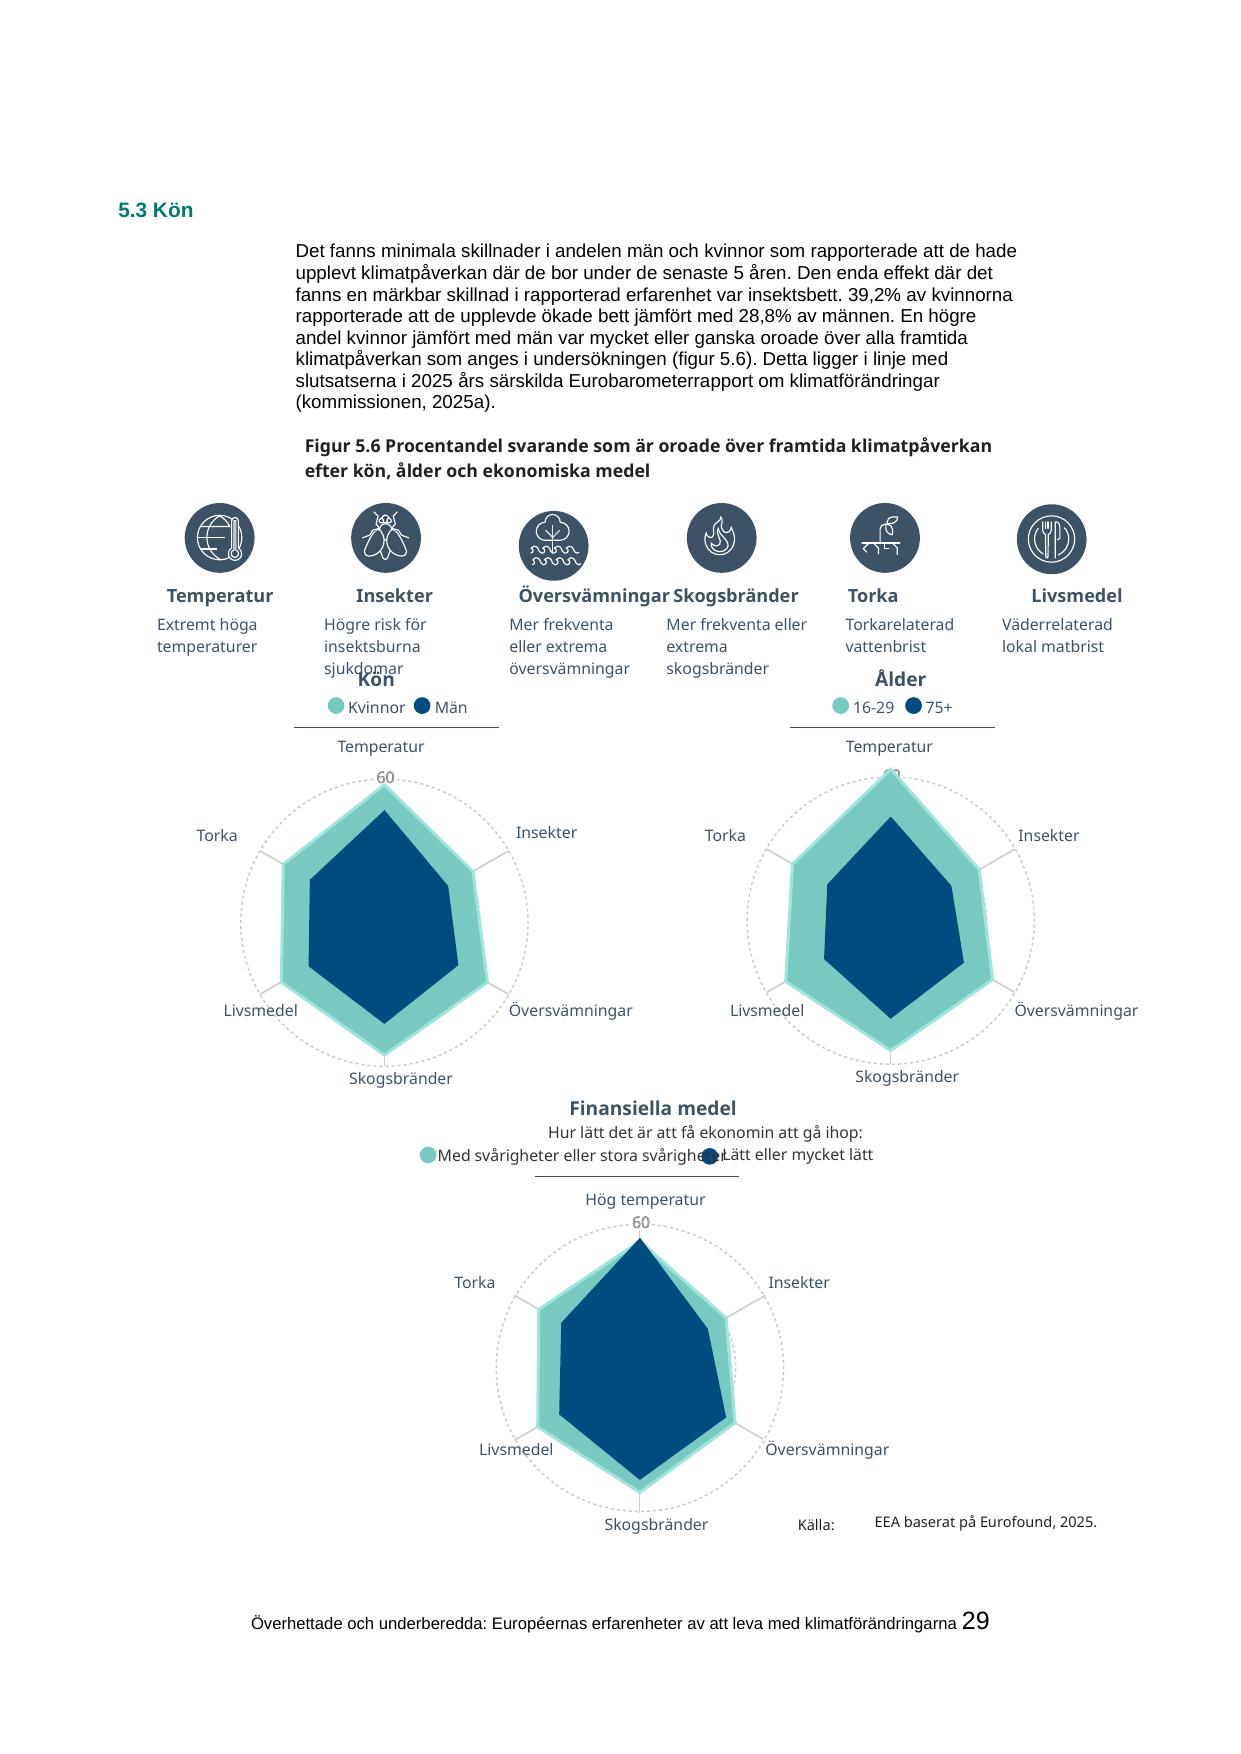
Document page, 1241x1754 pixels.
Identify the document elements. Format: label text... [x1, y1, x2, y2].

subtitle 5.3 Kön [118, 198, 1122, 222]
text Det fanns minimala skillnader i andelen män och kvinnor som rapporterade att de hade upplevt klimatpåverkan där de bor under de senaste 5 åren. Den enda effekt där det fanns en märkbar skillnad i rapporterad erfarenhet var insektsbett. 39,2% av kvinnorna rapporterade att de upplevde ökade bett jämfört med 28,8% av männen. En högre andel kvinnor jämfört med män var mycket eller ganska oroade över alla framtida klimatpåverkan som anges i undersökningen (figur 5.6). Detta ligger i linje med slutsatserna i 2025 års särskilda Eurobarometerrapport om klimatförändringar (kommissionen, 2025a). [295, 240, 1022, 413]
